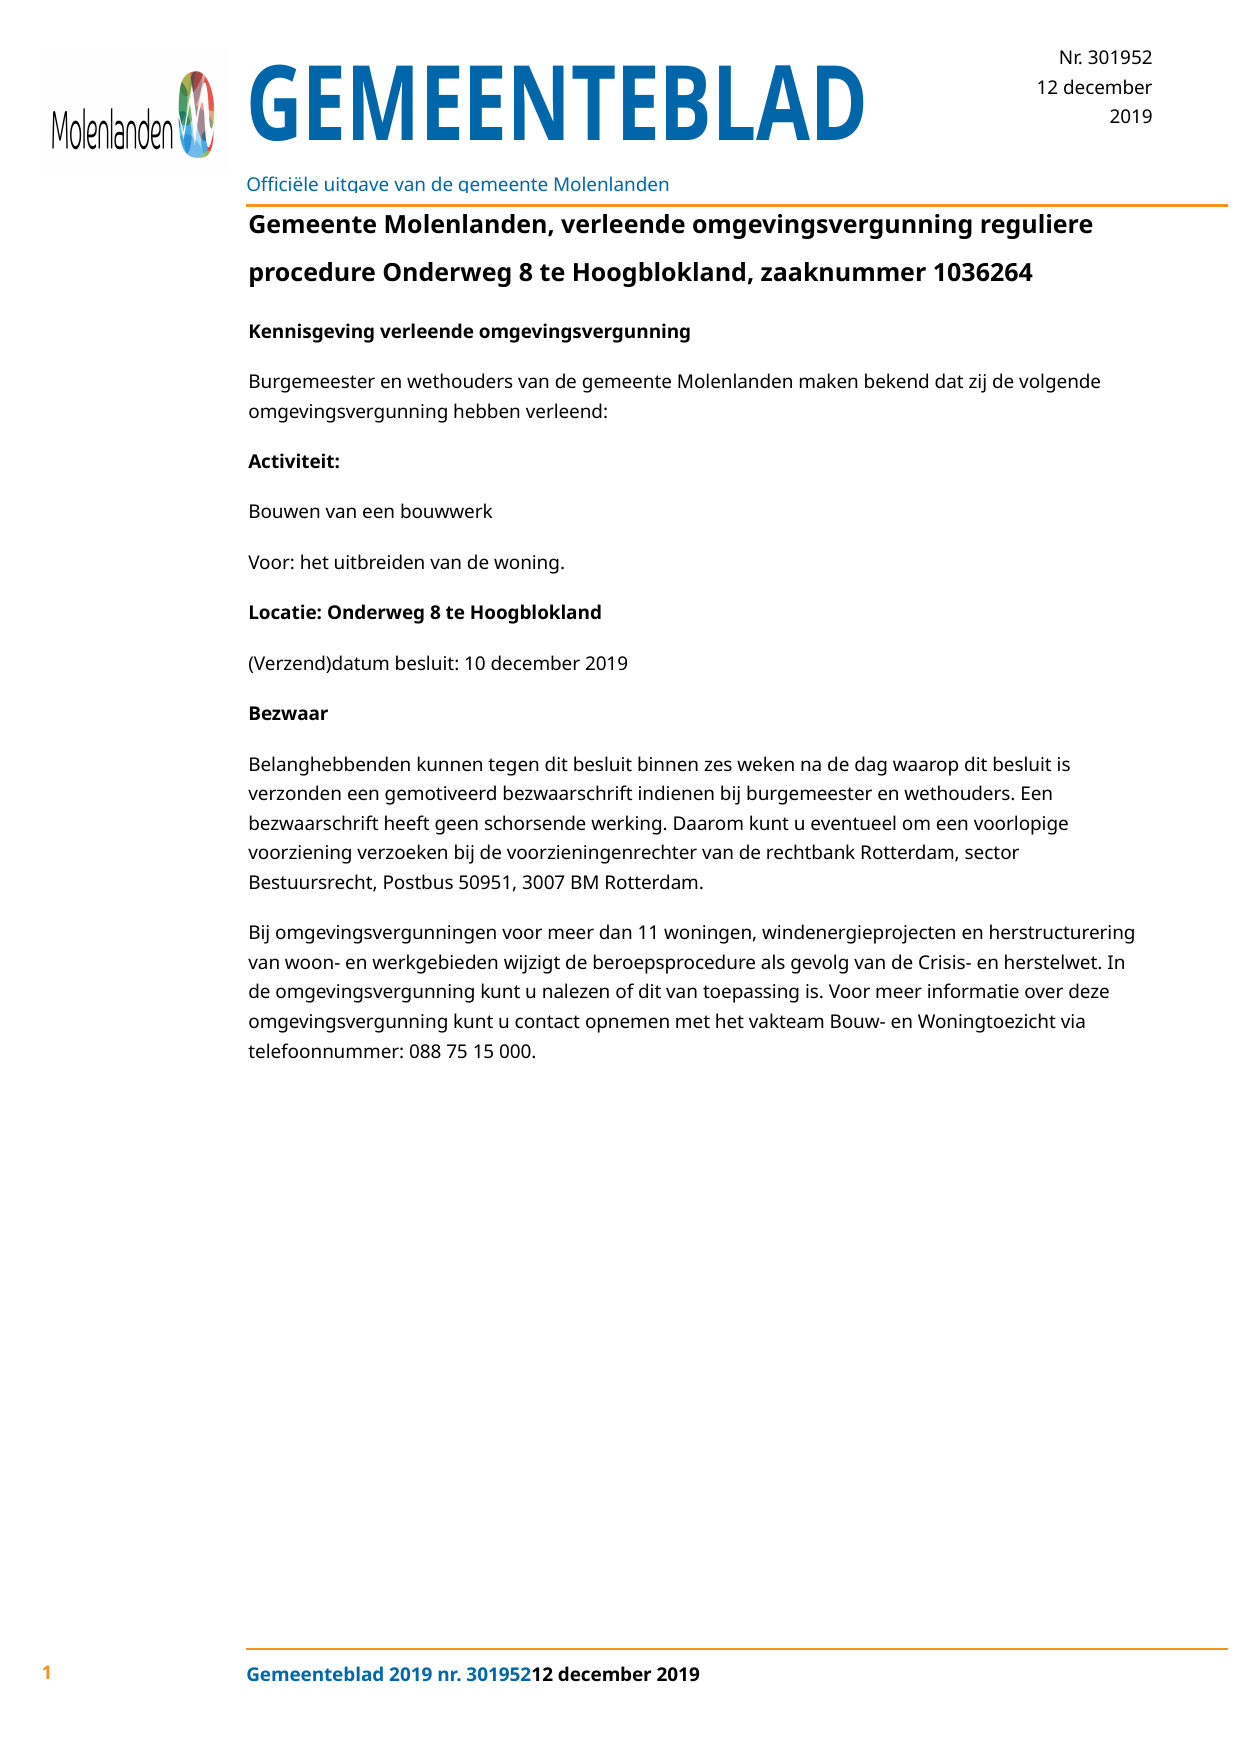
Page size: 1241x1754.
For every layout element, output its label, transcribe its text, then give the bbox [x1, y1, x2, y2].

text Bezwaar [248, 700, 1152, 726]
text Locatie: Onderweg 8 te Hoogblokland [248, 599, 1152, 625]
text Bouwen van een bouwwerk [248, 499, 1152, 524]
text Activiteit: [248, 448, 1152, 474]
text Voor: het uitbreiden van de woning. [248, 549, 1152, 575]
text Gemeente Molenlanden, verleende omgevingsvergunning reguliere procedure Onderweg 8 te Hoogblokland, zaaknummer 1036264 [248, 207, 1152, 288]
text Bij omgevingsvergunningen voor meer dan 11 woningen, windenergieprojecten en herstructurering van woon- en werkgebieden wijzigt de beroepsprocedure als gevolg van de Crisis- en herstelwet. In de omgevingsvergunning kunt u nalezen of dit van toepassing is. Voor meer informatie over deze omgevingsvergunning kunt u contact opnemen met het vakteam Bouw- en Woningtoezicht via telefoonnummer: 088 75 15 000. [248, 919, 1152, 1064]
picture [41, 47, 231, 172]
text (Verzend)datum besluit: 10 december 2019 [248, 650, 1152, 676]
text Belanghebbenden kunnen tegen dit besluit binnen zes weken na de dag waarop dit besluit is verzonden een gemotiveerd bezwaarschrift indienen bij burgemeester en wethouders. Een bezwaarschrift heeft geen schorsende werking. Daarom kunt u eventueel om een voorlopige voorziening verzoeken bij de voorzieningenrechter van de rechtbank Rotterdam, sector Bestuursrecht, Postbus 50951, 3007 BM Rotterdam. [248, 751, 1152, 895]
text Kennisgeving verleende omgevingsvergunning [248, 318, 1152, 344]
text Burgemeester en wethouders van de gemeente Molenlanden maken bekend dat zij de volgende omgevingsvergunning hebben verleend: [248, 368, 1152, 424]
